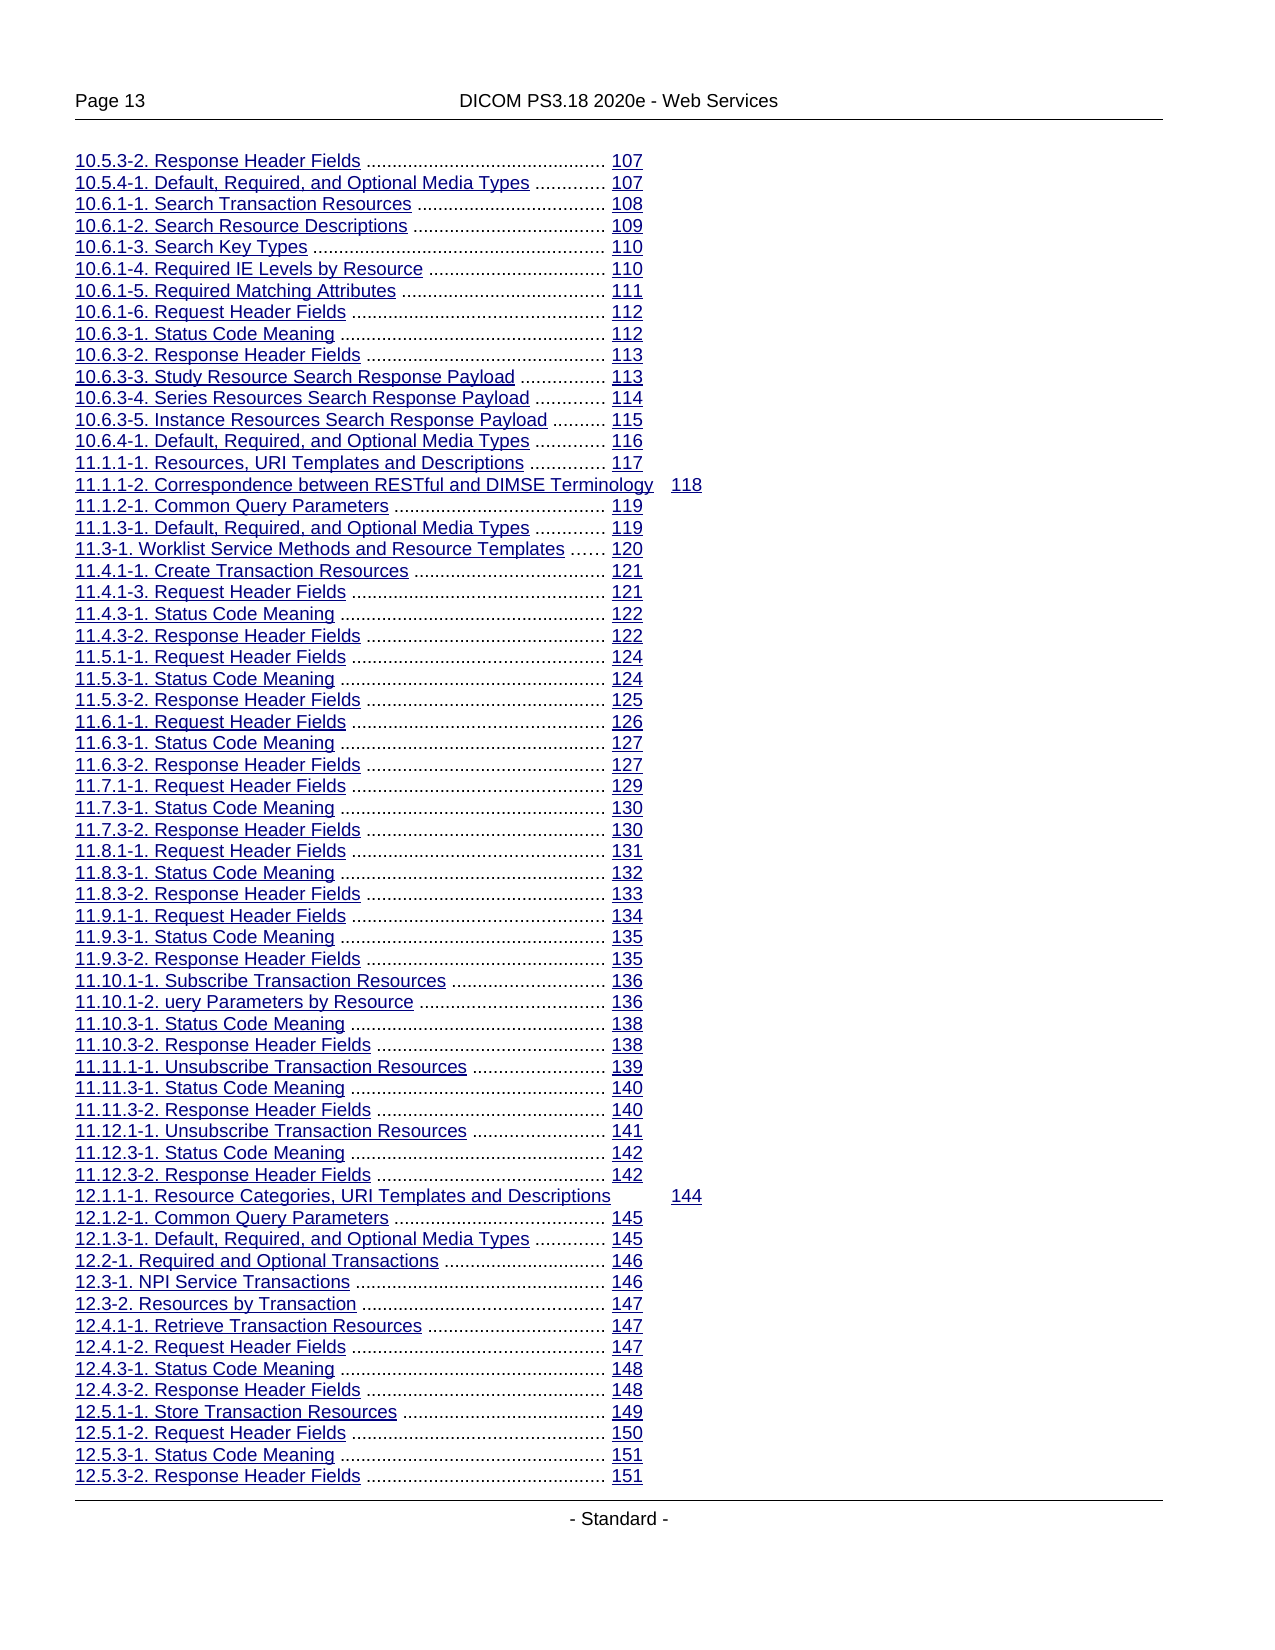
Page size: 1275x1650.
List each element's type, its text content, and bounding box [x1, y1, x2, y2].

text 11.4.3-2. Response Header Fields 0 [75, 624, 1137, 646]
text 11.1.1-2. Correspondence between RESTful and DIMSE Terminology 0 [75, 473, 1137, 495]
text 11.6.1-1. Request Header Fields 0 [75, 711, 1137, 732]
text 10.6.4-1. Default, Required, and Optional Media Types 0 [75, 430, 1137, 452]
text 12.3-2. Resources by Transaction 0 [75, 1293, 1137, 1314]
text 11.12.3-2. Response Header Fields 0 [75, 1163, 1137, 1185]
text 12.4.1-1. Retrieve Transaction Resources 0 [75, 1314, 1137, 1336]
text 11.10.1-1. Subscribe Transaction Resources 0 [75, 969, 1137, 991]
text 10.6.1-6. Request Header Fields 0 [75, 301, 1137, 322]
text 12.4.1-2. Request Header Fields 0 [75, 1336, 1137, 1357]
text 10.6.3-4. Series Resources Search Response Payload 0 [75, 387, 1137, 409]
text 11.9.3-1. Status Code Meaning 0 [75, 926, 1137, 948]
text 11.8.3-1. Status Code Meaning 0 [75, 862, 1137, 883]
text 11.12.3-1. Status Code Meaning 0 [75, 1142, 1137, 1163]
text 10.6.1-5. Required Matching Attributes 0 [75, 279, 1137, 301]
text 11.10.3-2. Response Header Fields 0 [75, 1034, 1137, 1056]
text 11.6.3-1. Status Code Meaning 0 [75, 732, 1137, 754]
text 11.3-1. Worklist Service Methods and Resource Templates 0 [75, 538, 1137, 560]
text 12.3-1. NPI Service Transactions 0 [75, 1271, 1137, 1293]
text 12.5.3-1. Status Code Meaning 0 [75, 1444, 1137, 1465]
text 11.4.3-1. Status Code Meaning 0 [75, 603, 1137, 624]
text 11.12.1-1. Unsubscribe Transaction Resources 0 [75, 1120, 1137, 1142]
text 12.4.3-1. Status Code Meaning 0 [75, 1357, 1137, 1379]
text 11.8.1-1. Request Header Fields 0 [75, 840, 1137, 862]
text 12.1.2-1. Common Query Parameters 0 [75, 1207, 1137, 1228]
text 10.6.3-2. Response Header Fields 0 [75, 344, 1137, 366]
text 10.6.1-2. Search Resource Descriptions 0 [75, 215, 1137, 236]
text 11.8.3-2. Response Header Fields 0 [75, 883, 1137, 905]
text 11.6.3-2. Response Header Fields 0 [75, 754, 1137, 775]
text 11.11.1-1. Unsubscribe Transaction Resources 0 [75, 1056, 1137, 1077]
text 12.5.1-2. Request Header Fields 0 [75, 1422, 1137, 1444]
text 10.6.1-4. Required IE Levels by Resource 0 [75, 258, 1137, 279]
text 11.5.1-1. Request Header Fields 0 [75, 646, 1137, 667]
text 11.1.3-1. Default, Required, and Optional Media Types 0 [75, 517, 1137, 538]
text 11.4.1-1. Create Transaction Resources 0 [75, 560, 1137, 581]
text 12.5.3-2. Response Header Fields 0 [75, 1465, 1137, 1487]
text 11.5.3-1. Status Code Meaning 0 [75, 667, 1137, 689]
text 10.6.3-1. Status Code Meaning 0 [75, 322, 1137, 344]
text 12.5.1-1. Store Transaction Resources 0 [75, 1401, 1137, 1422]
text 10.6.3-3. Study Resource Search Response Payload 0 [75, 366, 1137, 387]
text 11.1.1-1. Resources, URI Templates and Descriptions 0 [75, 452, 1137, 473]
text 10.6.1-3. Search Key Types 0 [75, 236, 1137, 258]
text 11.7.1-1. Request Header Fields 0 [75, 775, 1137, 797]
text 10.6.3-5. Instance Resources Search Response Payload 0 [75, 409, 1137, 430]
text 12.2-1. Required and Optional Transactions 0 [75, 1250, 1137, 1271]
text 10.6.1-1. Search Transaction Resources 0 [75, 193, 1137, 215]
text 12.1.3-1. Default, Required, and Optional Media Types 0 [75, 1228, 1137, 1250]
text 11.11.3-1. Status Code Meaning 0 [75, 1077, 1137, 1099]
text 11.11.3-2. Response Header Fields 0 [75, 1099, 1137, 1120]
text 11.7.3-2. Response Header Fields 0 [75, 818, 1137, 840]
text 12.4.3-2. Response Header Fields 0 [75, 1379, 1137, 1401]
text 11.9.1-1. Request Header Fields 0 [75, 905, 1137, 926]
text 11.10.1-2. uery Parameters by Resource 0 [75, 991, 1137, 1012]
text 11.4.1-3. Request Header Fields 0 [75, 581, 1137, 603]
text 10.5.4-1. Default, Required, and Optional Media Types 0 [75, 172, 1137, 193]
text 12.1.1-1. Resource Categories, URI Templates and Descriptions 0 [75, 1185, 1137, 1207]
text 11.10.3-1. Status Code Meaning 0 [75, 1012, 1137, 1034]
text 11.7.3-1. Status Code Meaning 0 [75, 797, 1137, 818]
text 11.9.3-2. Response Header Fields 0 [75, 948, 1137, 969]
text 11.5.3-2. Response Header Fields 0 [75, 689, 1137, 711]
text 10.5.3-2. Response Header Fields 0 [75, 150, 1137, 172]
text 11.1.2-1. Common Query Parameters 0 [75, 495, 1137, 517]
